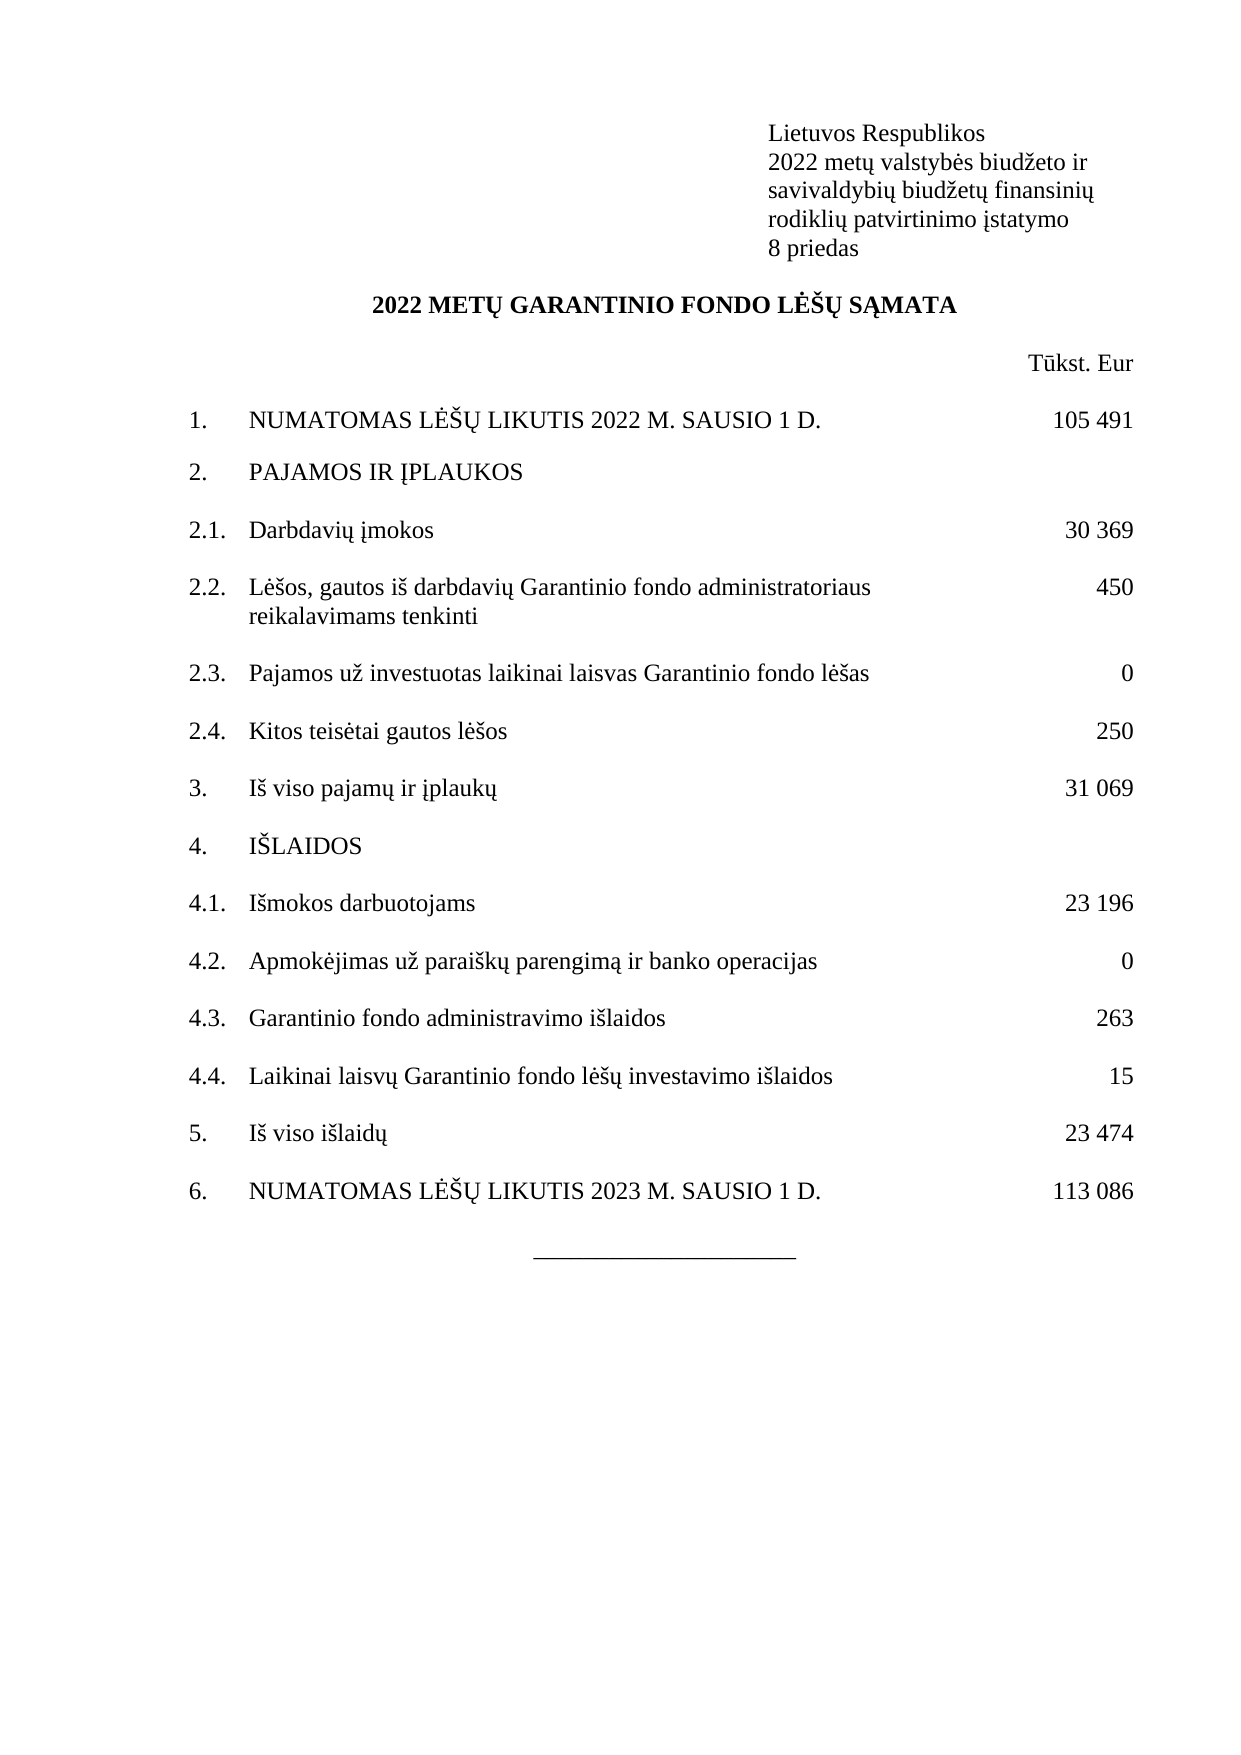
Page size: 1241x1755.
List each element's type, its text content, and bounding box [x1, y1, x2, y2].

text rodiklių patvirtinimo įstatymo [177, 204, 1152, 233]
table_cell 2.3. [177, 659, 237, 716]
table_cell Iš viso pajamų ir įplaukų [237, 774, 912, 831]
table_cell 15 [912, 1061, 1144, 1118]
table_cell 5. [177, 1119, 237, 1176]
table_cell Darbdavių įmokos [237, 515, 912, 572]
table_header Tūkst. Eur [912, 348, 1144, 406]
table_cell 6. [177, 1176, 237, 1233]
text savivaldybių biudžetų finansinių [177, 176, 1152, 204]
table_cell Apmokėjimas už paraiškų parengimą ir banko operacijas [237, 946, 912, 1003]
table_cell 4. [177, 831, 237, 888]
table_header [237, 348, 912, 406]
table_cell 263 [912, 1004, 1144, 1061]
table_cell 23 196 [912, 889, 1144, 946]
table_cell NUMATOMAS LĖŠŲ LIKUTIS 2023 M. SAUSIO 1 D. [237, 1176, 912, 1233]
table_cell NUMATOMAS LĖŠŲ LIKUTIS 2022 M. SAUSIO 1 D. [237, 406, 912, 457]
table_cell 4.3. [177, 1004, 237, 1061]
table_cell Garantinio fondo administravimo išlaidos [237, 1004, 912, 1061]
table_cell 2.2. [177, 572, 237, 658]
table_cell 105 491 [912, 406, 1144, 457]
table_cell Kitos teisėtai gautos lėšos [900, 716, 912, 773]
table_cell Kitos teisėtai gautos lėšos [237, 716, 248, 773]
table_cell 250 [912, 716, 1144, 773]
text 8 priedas [177, 233, 1152, 262]
table_cell 0 [912, 946, 1144, 1003]
table_cell 1. [177, 406, 237, 457]
table_cell Iš viso išlaidų [237, 1119, 912, 1176]
table_cell 23 474 [912, 1119, 1144, 1176]
text _____________________ [177, 1233, 1152, 1262]
table_cell [912, 457, 1144, 515]
table_cell IŠLAIDOS [237, 831, 912, 888]
table_cell 2. [177, 457, 237, 515]
table_cell 3. [177, 774, 237, 831]
table_cell 31 069 [912, 774, 1144, 831]
table_cell 2.1. [177, 515, 237, 572]
table_cell 113 086 [912, 1176, 1144, 1233]
text Lietuvos Respublikos [177, 118, 1152, 147]
table_cell Laikinai laisvų Garantinio fondo lėšų investavimo išlaidos [237, 1061, 912, 1118]
table_cell 30 369 [912, 515, 1144, 572]
table_cell Išmokos darbuotojams [237, 889, 912, 946]
table_header [177, 348, 237, 406]
table_cell 4.1. [177, 889, 237, 946]
text 2022 metų valstybės biudžeto ir [177, 147, 1152, 176]
table_cell PAJAMOS IR ĮPLAUKOS [237, 457, 912, 515]
table_cell 4.2. [177, 946, 237, 1003]
text 2022 METŲ GARANTINIO FONDO LĖŠŲ SĄMATA [177, 291, 1152, 319]
table_cell 4.4. [177, 1061, 237, 1118]
table_cell [912, 831, 1144, 888]
table_cell 0 [912, 659, 1144, 716]
table_cell 450 [912, 572, 1144, 658]
table_cell Pajamos už investuotas laikinai laisvas Garantinio fondo lėšas [237, 659, 912, 716]
table_cell 2.4. [177, 716, 237, 773]
